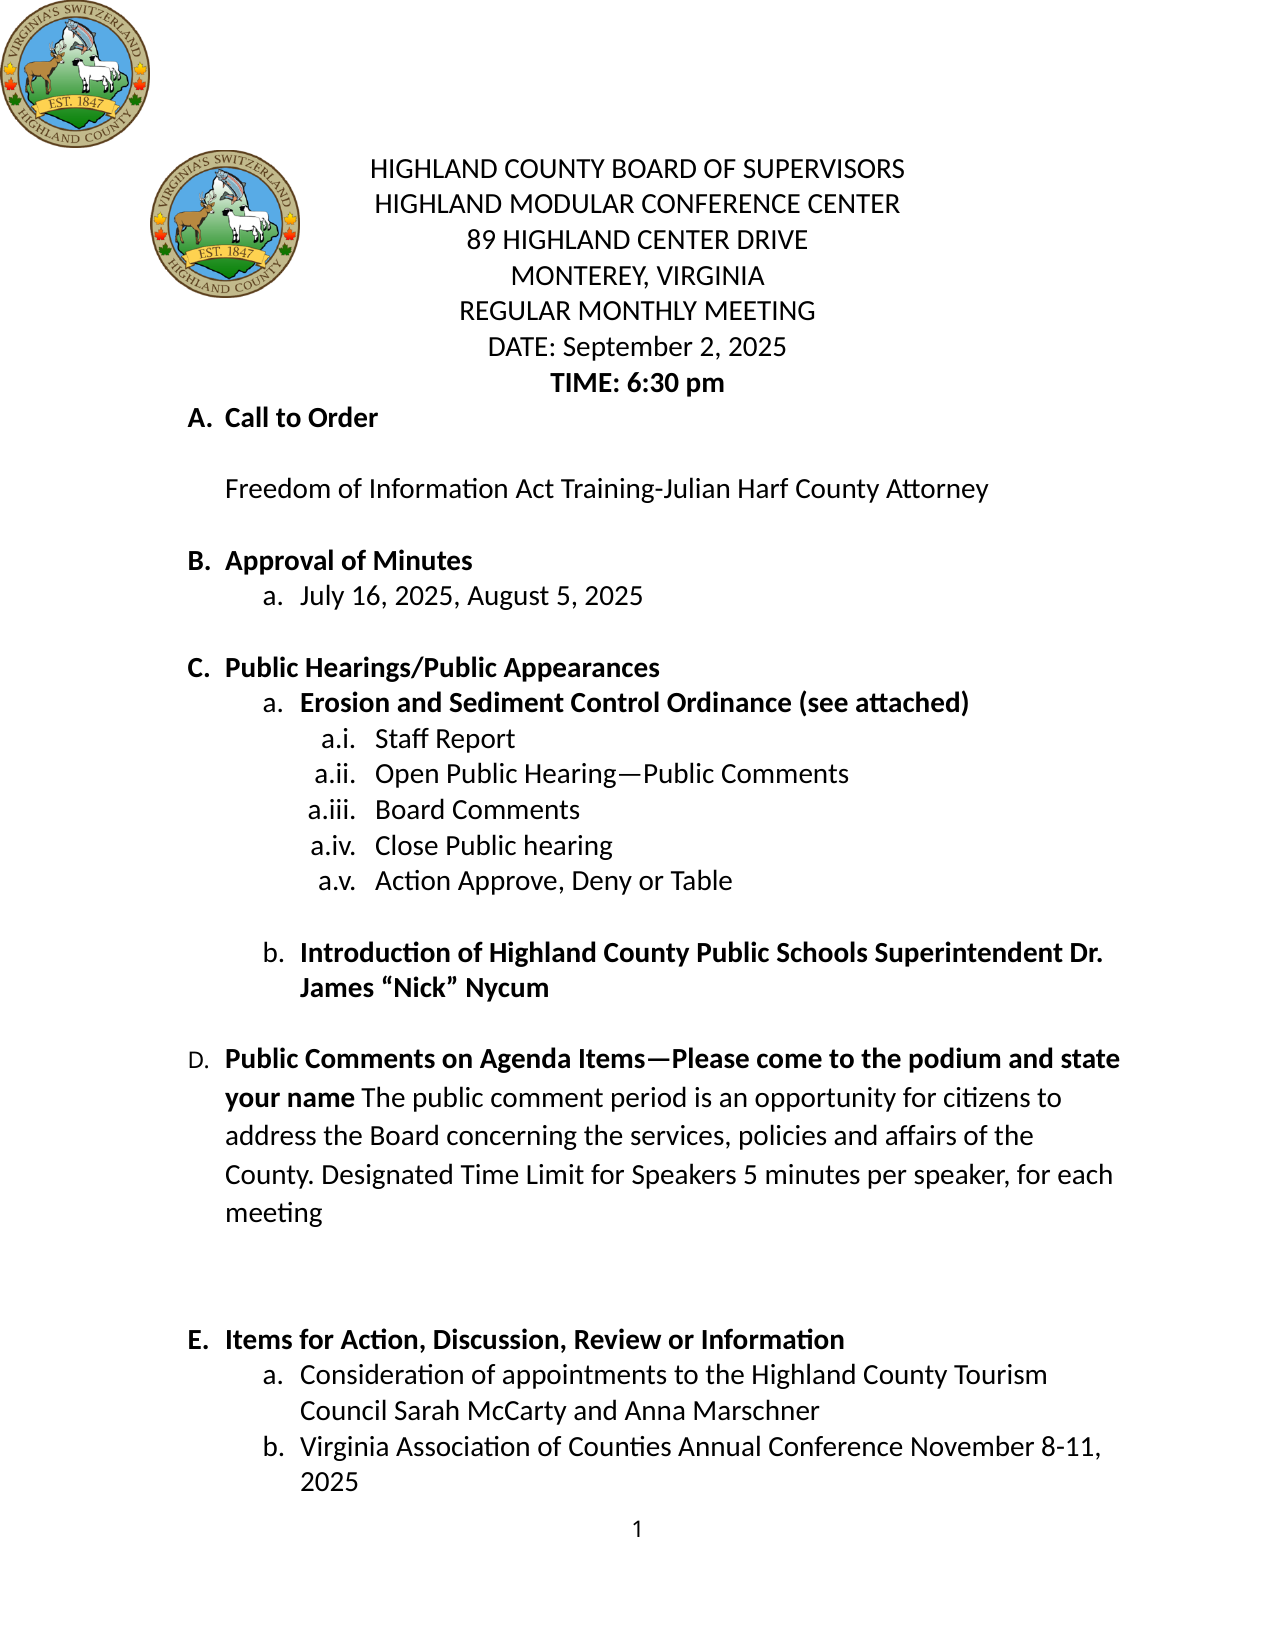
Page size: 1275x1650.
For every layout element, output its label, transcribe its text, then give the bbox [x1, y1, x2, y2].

list Open Public Hearing—Public Comments [356, 756, 1125, 791]
list Freedom of Information Act Training-Julian Harf County Attorney [225, 471, 1125, 506]
list Staff Report [356, 720, 1125, 756]
list Introduction of Highland County Public Schools Superintendent Dr. James “Nick” Nycum [262, 934, 1125, 1005]
list Action Approve, Deny or Table [356, 862, 1125, 898]
text 89 HIGHLAND CENTER DRIVE [300, 221, 1125, 257]
text MONTEREY, VIRGINIA [300, 257, 1125, 292]
list Erosion and Sediment Control Ordinance (see attached) [262, 684, 1125, 720]
text DATE: September 2, 2025 [150, 328, 1125, 364]
text HIGHLAND COUNTY BOARD OF SUPERVISORS [300, 150, 1125, 186]
list Public Comments on Agenda Items—Please come to the podium and state your name The public comment period is an opportunity for citizens to address the Board concerning the services, policies and affairs of the County. Designated Time Limit for Speakers 5 minutes per speaker, for each meeting [187, 1041, 1125, 1230]
list Virginia Association of Counties Annual Conference November 8-11, 2025 [262, 1428, 1125, 1499]
list Close Public hearing [356, 827, 1125, 862]
list Call to Order [187, 399, 1125, 435]
picture [0, 0, 150, 148]
list Board Comments [356, 791, 1125, 827]
text TIME: 6:30 pm [150, 364, 1125, 399]
picture [150, 150, 300, 298]
list July 16, 2025, August 5, 2025 [262, 577, 1125, 613]
list Public Hearings/Public Appearances [187, 649, 1125, 684]
text REGULAR MONTHLY MEETING [150, 292, 1125, 328]
text HIGHLAND MODULAR CONFERENCE CENTER [300, 186, 1125, 221]
list Items for Action, Discussion, Review or Information [187, 1321, 1125, 1356]
list Approval of Minutes [187, 542, 1125, 577]
list Consideration of appointments to the Highland County Tourism Council Sarah McCarty and Anna Marschner [262, 1356, 1125, 1428]
